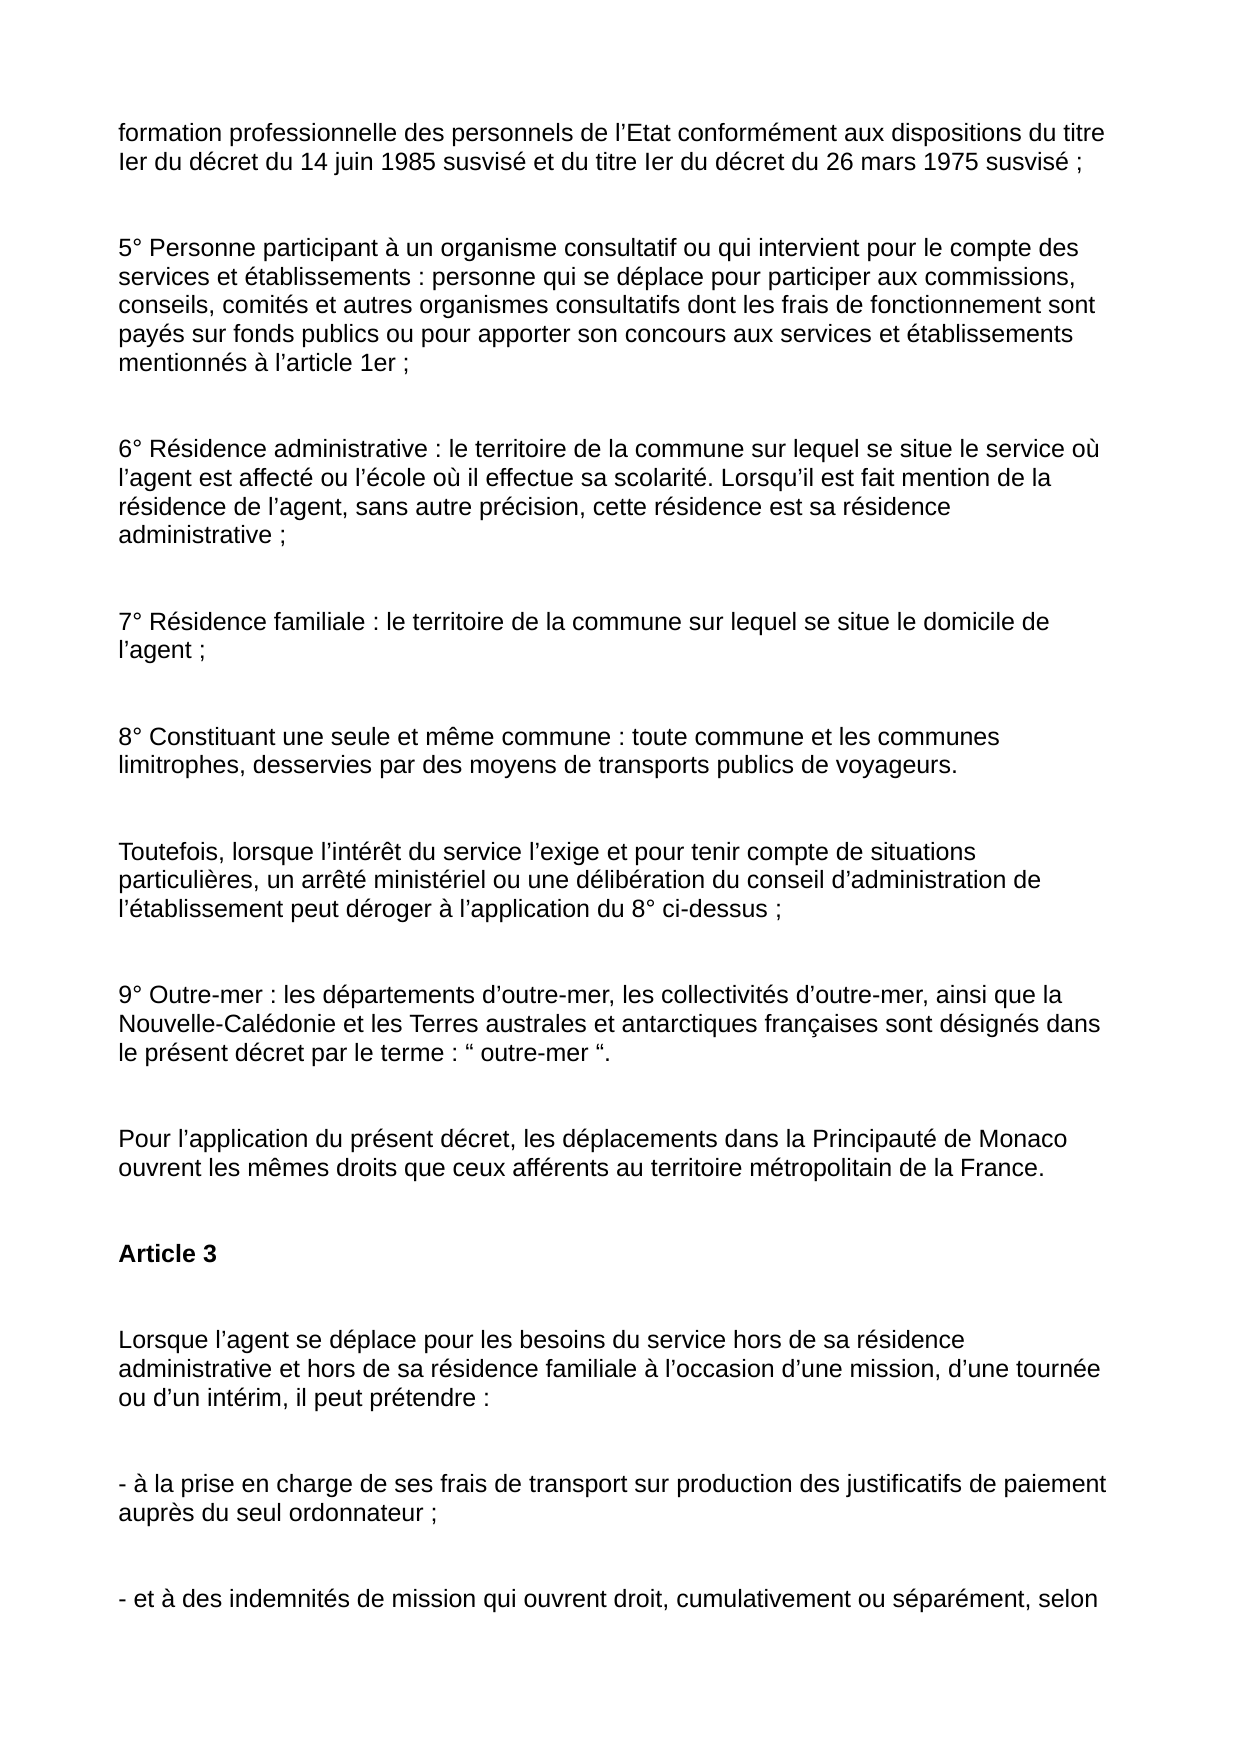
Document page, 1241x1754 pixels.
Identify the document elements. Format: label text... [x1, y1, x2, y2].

text Toutefois, lorsque l’intérêt du service l’exige et pour tenir compte de situations particulières, un arrêté ministériel ou une délibération du conseil d’administration de l’établissement peut déroger à l’application du 8° ci-dessus ; [118, 837, 1122, 923]
text formation professionnelle des personnels de l’Etat conformément aux dispositions du titre Ier du décret du 14 juin 1985 susvisé et du titre Ier du décret du 26 mars 1975 susvisé ; [118, 118, 1122, 176]
text Lorsque l’agent se déplace pour les besoins du service hors de sa résidence administrative et hors de sa résidence familiale à l’occasion d’une mission, d’une tournée ou d’un intérim, il peut prétendre : [118, 1326, 1122, 1412]
text 7° Résidence familiale : le territoire de la commune sur lequel se situe le domicile de l’agent ; [118, 607, 1122, 664]
text 6° Résidence administrative : le territoire de la commune sur lequel se situe le service où l’agent est affecté ou l’école où il effectue sa scolarité. Lorsqu’il est fait mention de la résidence de l’agent, sans autre précision, cette résidence est sa résidence administrative ; [118, 434, 1122, 549]
text - et à des indemnités de mission qui ouvrent droit, cumulativement ou séparément, selon [118, 1584, 1122, 1613]
text Article 3 [118, 1239, 1122, 1268]
text 8° Constituant une seule et même commune : toute commune et les communes limitrophes, desservies par des moyens de transports publics de voyageurs. [118, 722, 1122, 779]
text 9° Outre-mer : les départements d’outre-mer, les collectivités d’outre-mer, ainsi que la Nouvelle-Calédonie et les Terres australes et antarctiques françaises sont désignés dans le présent décret par le terme : “ outre-mer “. [118, 981, 1122, 1067]
text - à la prise en charge de ses frais de transport sur production des justificatifs de paiement auprès du seul ordonnateur ; [118, 1469, 1122, 1527]
text 5° Personne participant à un organisme consultatif ou qui intervient pour le compte des services et établissements : personne qui se déplace pour participer aux commissions, conseils, comités et autres organismes consultatifs dont les frais de fonctionnement sont payés sur fonds publics ou pour apporter son concours aux services et établissements mentionnés à l’article 1er ; [118, 233, 1122, 377]
text Pour l’application du présent décret, les déplacements dans la Principauté de Monaco ouvrent les mêmes droits que ceux afférents au territoire métropolitain de la France. [118, 1124, 1122, 1182]
